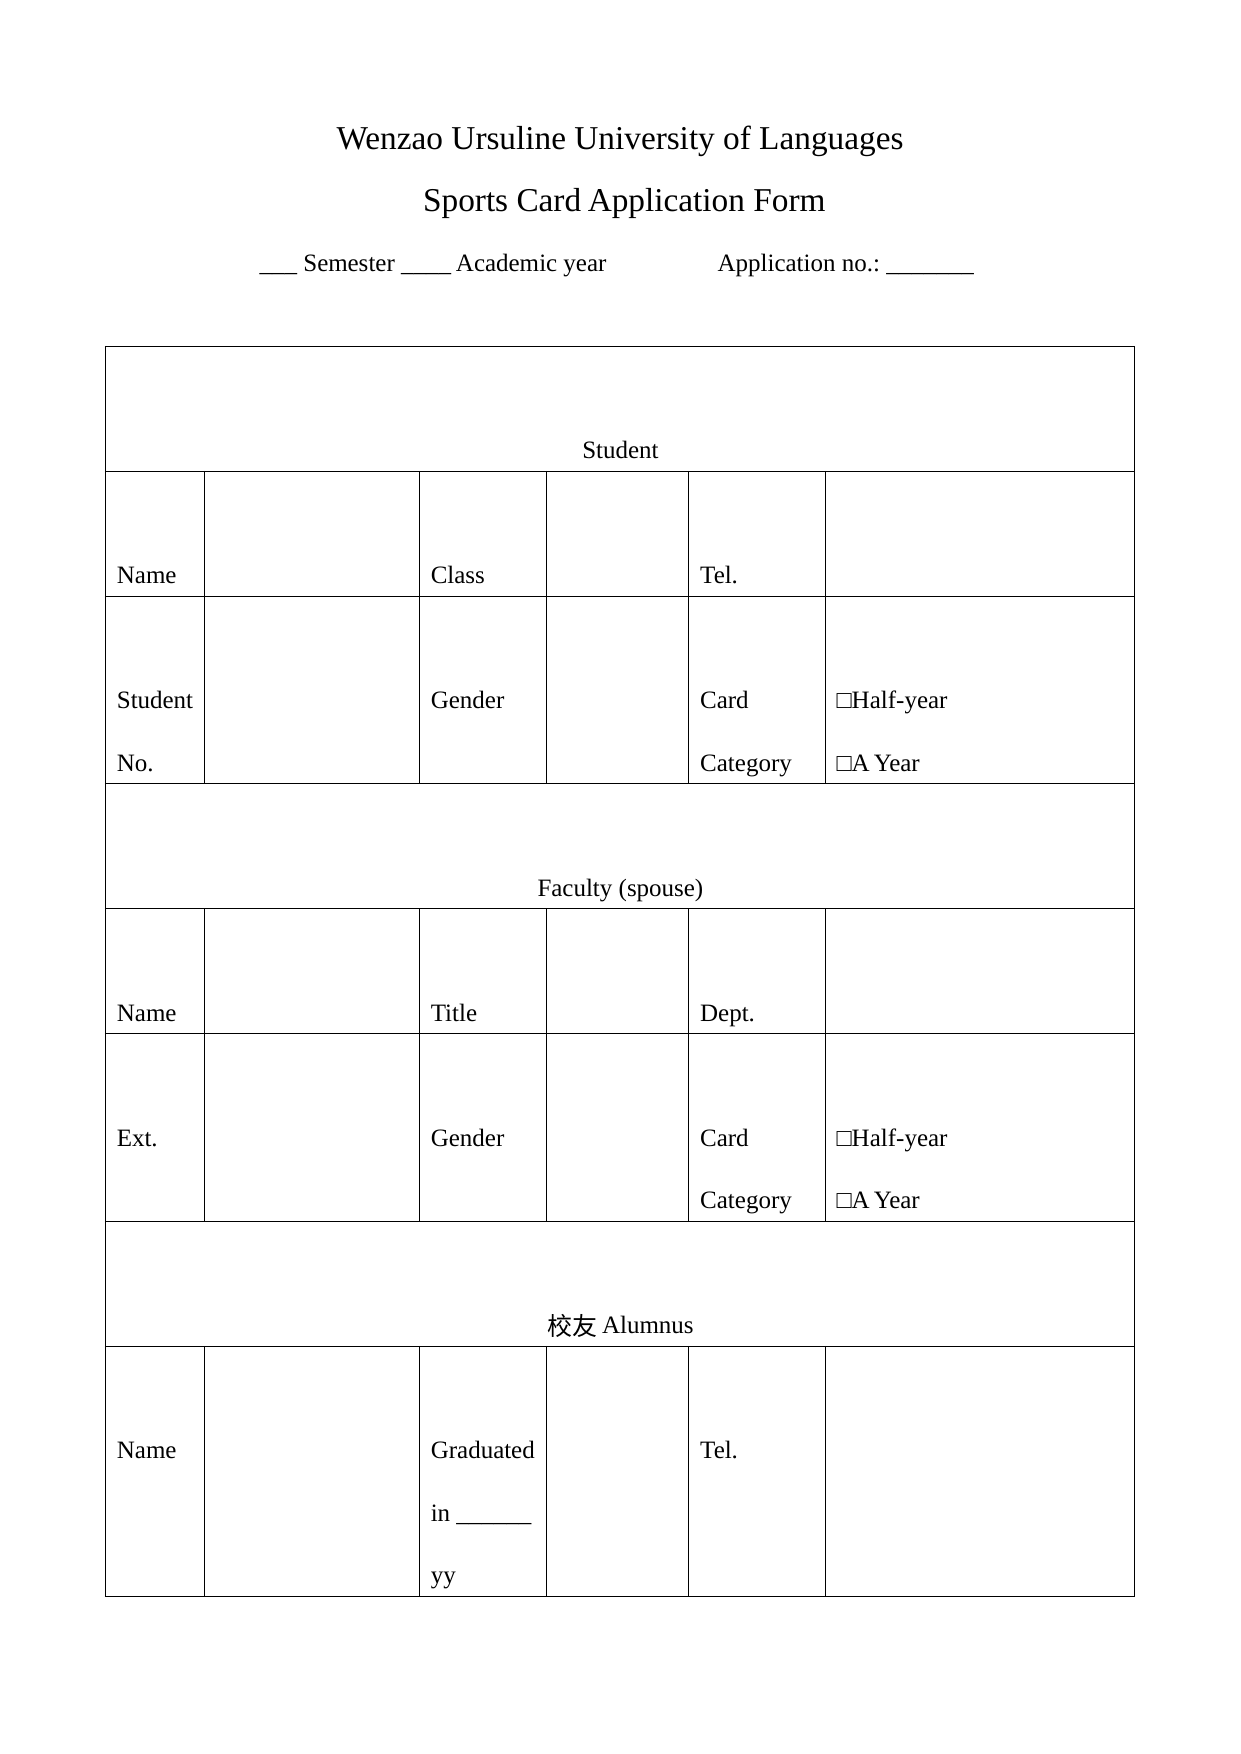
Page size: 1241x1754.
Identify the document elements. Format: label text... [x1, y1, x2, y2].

table_cell Card Category [689, 1034, 825, 1221]
table_cell Tel. [689, 1347, 825, 1596]
table_cell Faculty (spouse) [106, 784, 1134, 908]
table_cell [826, 1347, 1134, 1596]
table_cell [547, 1034, 688, 1221]
table_cell Name [106, 472, 204, 596]
table_cell [205, 909, 419, 1033]
table_cell Tel. [689, 472, 825, 596]
table_cell Dept. [689, 909, 825, 1033]
table_cell Ext. [106, 1034, 204, 1221]
table_cell [547, 597, 688, 783]
table_cell [547, 1347, 688, 1596]
table_cell Student No. [106, 597, 204, 783]
table_cell [826, 909, 1134, 1033]
table_cell Class [420, 472, 546, 596]
text ___ Semester ____ Academic year Application no.: _______ [148, 221, 1085, 283]
table_cell [205, 472, 419, 596]
table_cell □Half-year □A Year [826, 597, 1134, 783]
table_cell Gender [420, 597, 546, 783]
table_cell [205, 597, 419, 783]
table_cell [826, 472, 1134, 596]
table_cell Title [420, 909, 546, 1033]
table_cell Name [106, 909, 204, 1033]
table_header Student [106, 347, 1134, 471]
text Sports Card Application Form [148, 158, 1092, 221]
table_cell Gender [420, 1034, 546, 1221]
table_cell [205, 1347, 419, 1596]
table_cell [547, 472, 688, 596]
table_cell 校友Alumnus [106, 1222, 1134, 1346]
table_cell [547, 909, 688, 1033]
table_cell Card Category [689, 597, 825, 783]
table_cell Graduated in ______ yy [420, 1347, 546, 1596]
table_cell [205, 1034, 419, 1221]
table_cell Name [106, 1347, 204, 1596]
table_cell □Half-year □A Year [826, 1034, 1134, 1221]
text Wenzao Ursuline University of Languages [148, 96, 1092, 158]
